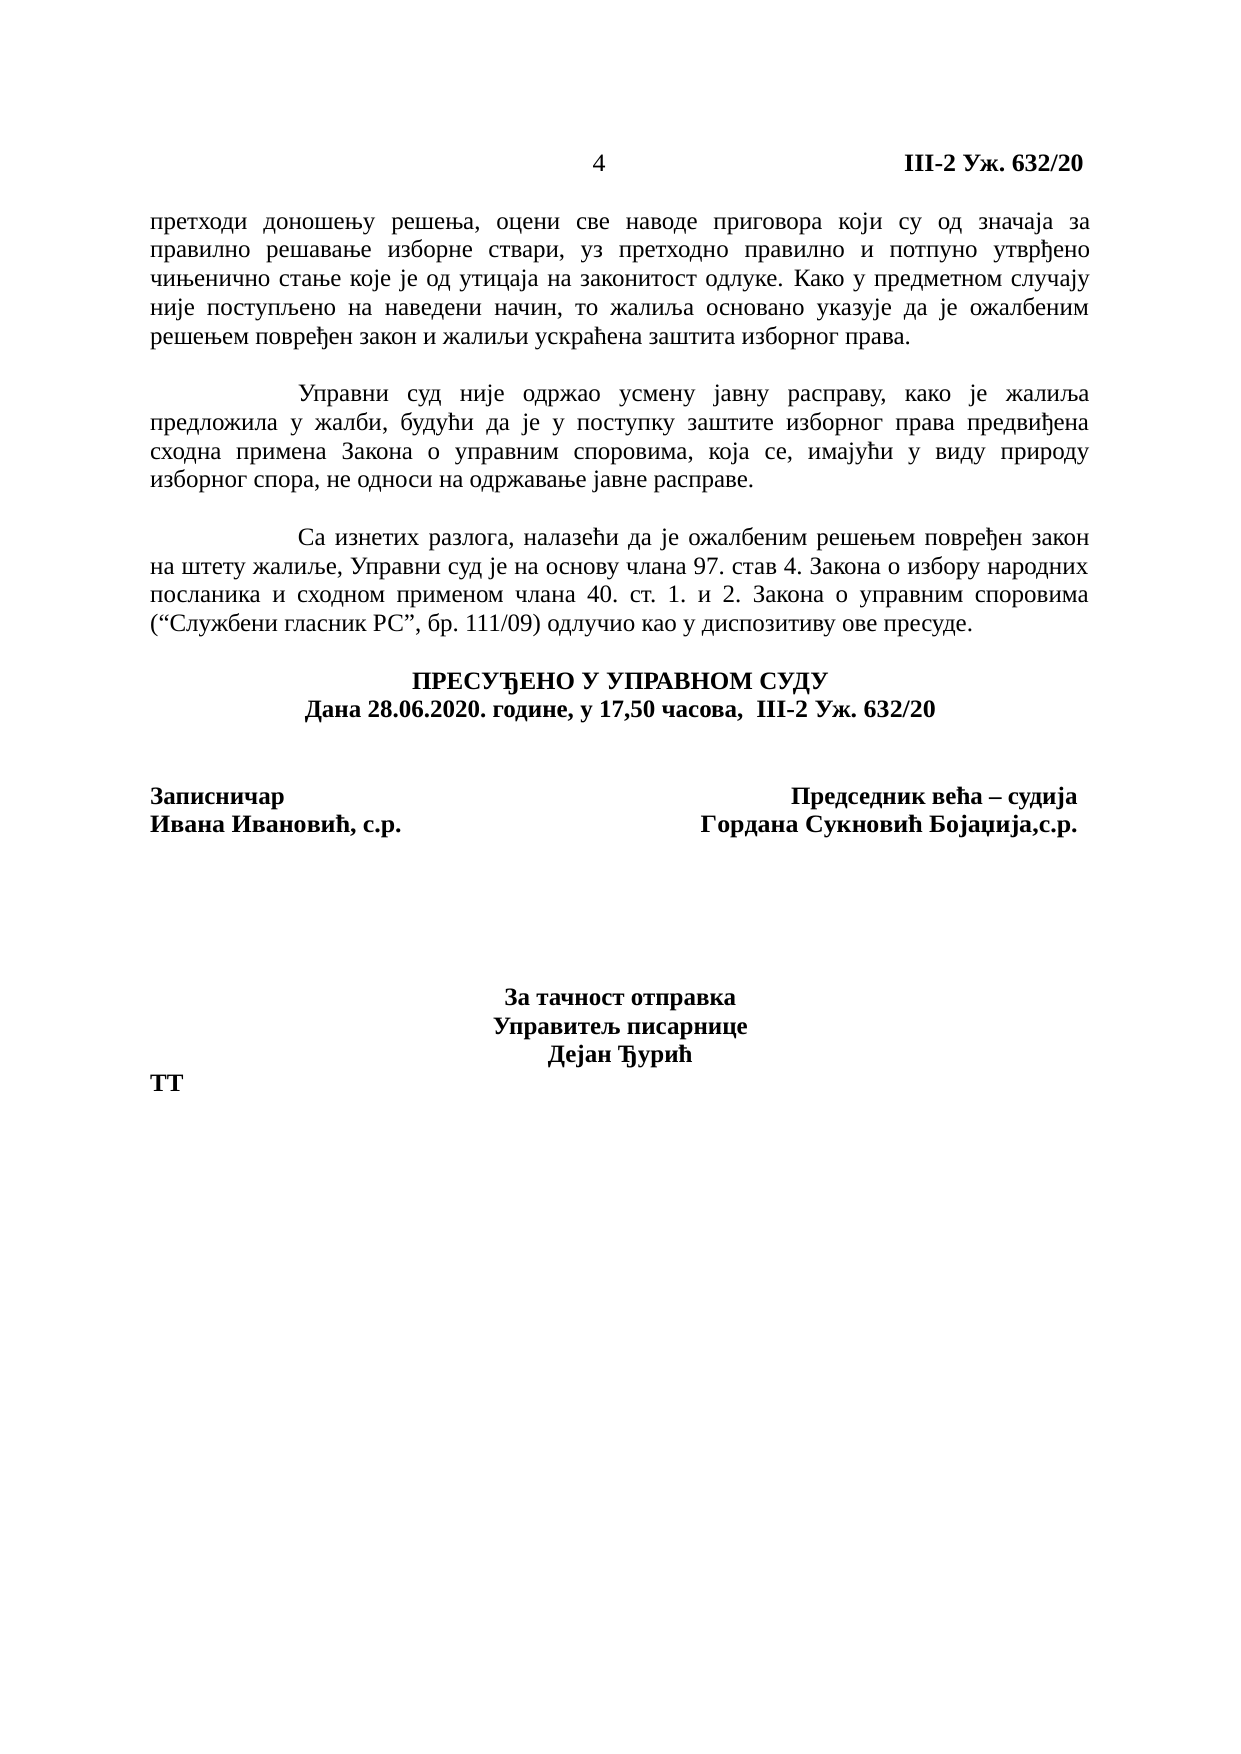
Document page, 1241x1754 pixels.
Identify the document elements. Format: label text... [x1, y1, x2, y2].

text За тачност отправка [150, 982, 1090, 1011]
text ПРЕСУЂЕНО У УПРАВНОМ СУДУ [150, 666, 1090, 694]
text Дана 28.06.2020. године, у 17,50 часова, III-2 Уж. 632/20 [150, 694, 1090, 723]
text Управитељ писарнице [150, 1011, 1090, 1039]
text Ивана Ивановић, с.р. Гордана Сукновић Бојаџија,с.р. [150, 809, 1090, 838]
text Дејан Ђурић [150, 1039, 1090, 1068]
text претходи доношењу решења, оцени све наводе приговора који су од значаја за правилно решавање изборне ствари, уз претходно правилно и потпуно утврђено чињенично стање које је од утицаја на законитост одлуке. Како у предметном случају није поступљено на наведени начин, то жалиља основано указује да је ожалбеним решењем повређен закон и жалиљи ускраћена заштита изборног права. [150, 206, 1090, 349]
text Записничар Председник већа – судија [150, 781, 1090, 809]
text Са изнетих разлога, налазећи да је ожалбеним решењем повређен закон на штету жалиље, Управни суд је на основу члана 97. став 4. Закона о избору народних посланика и сходном применом члана 40. ст. 1. и 2. Закона о управним споровима (“Службени гласник РС”, бр. 111/09) одлучио као у диспозитиву ове пресуде. [150, 522, 1090, 637]
text ТТ [150, 1068, 1090, 1097]
text Управни суд није одржао усмену јавну расправу, како је жалиља предложила у жалби, будући да је у поступку заштите изборног права предвиђена сходна примена Закона о управним споровима, која се, имајући у виду природу изборног спора, не односи на одржавање јавне расправе. [150, 378, 1090, 493]
